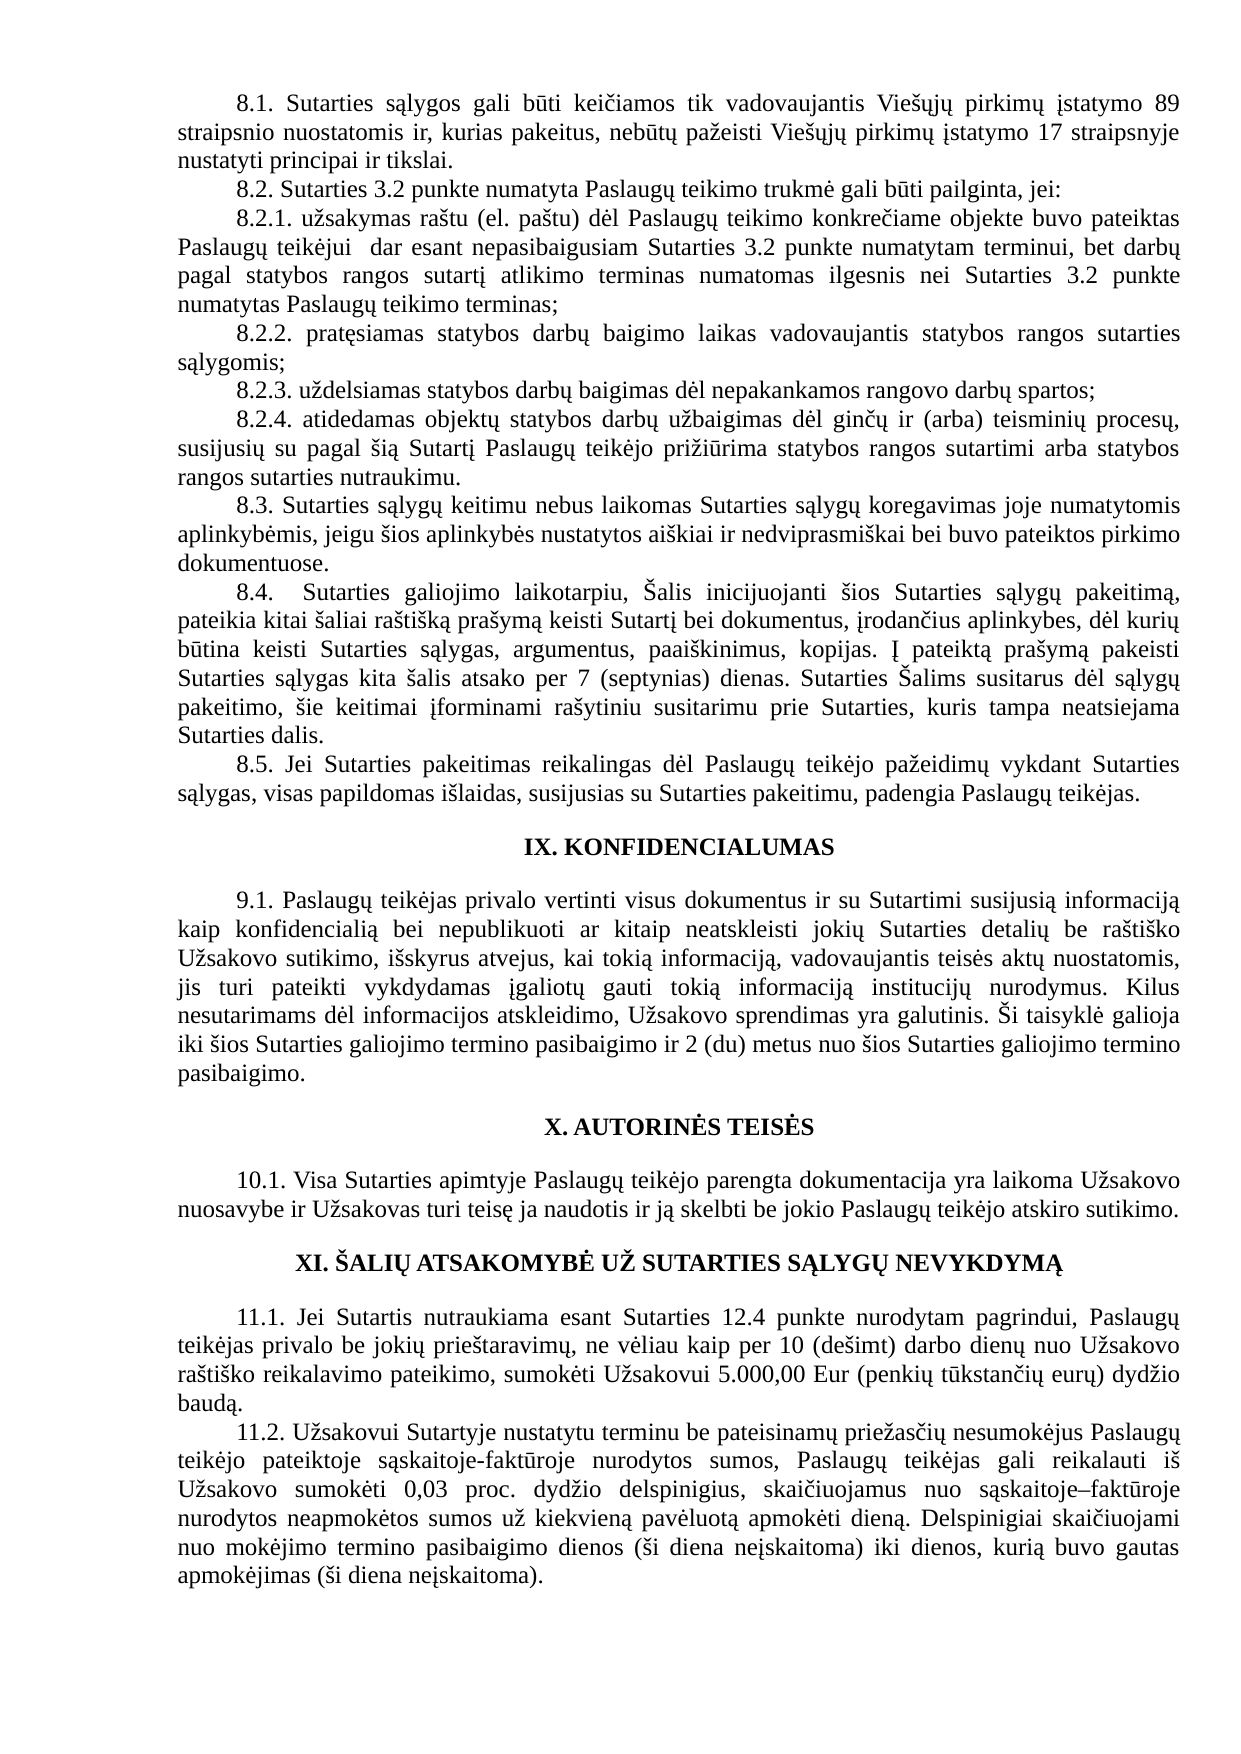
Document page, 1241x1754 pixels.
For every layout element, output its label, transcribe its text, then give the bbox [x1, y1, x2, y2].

list 8.2.3. uždelsiamas statybos darbų baigimas dėl nepakankamos rangovo darbų spartos; [177, 375, 1181, 404]
text 10.1. Visa Sutarties apimtyje Paslaugų teikėjo parengta dokumentacija yra laikoma Užsakovo nuosavybe ir Užsakovas turi teisę ja naudotis ir ją skelbti be jokio Paslaugų teikėjo atskiro sutikimo. [177, 1165, 1181, 1223]
text 8.3. Sutarties sąlygų keitimu nebus laikomas Sutarties sąlygų koregavimas joje numatytomis aplinkybėmis, jeigu šios aplinkybės nustatytos aiškiai ir nedviprasmiškai bei buvo pateiktos pirkimo dokumentuose. [177, 490, 1181, 577]
text 8.1. Sutarties sąlygos gali būti keičiamos tik vadovaujantis Viešųjų pirkimų įstatymo 89 straipsnio nuostatomis ir, kurias pakeitus, nebūtų pažeisti Viešųjų pirkimų įstatymo 17 straipsnyje nustatyti principai ir tikslai. [177, 88, 1181, 174]
list 8.2.2. pratęsiamas statybos darbų baigimo laikas vadovaujantis statybos rangos sutarties sąlygomis; [177, 318, 1181, 375]
list 8.2.4. atidedamas objektų statybos darbų užbaigimas dėl ginčų ir (arba) teisminių procesų, susijusių su pagal šią Sutartį Paslaugų teikėjo prižiūrima statybos rangos sutartimi arba statybos rangos sutarties nutraukimu. [177, 404, 1181, 490]
list 8.2. Sutarties 3.2 punkte numatyta Paslaugų teikimo trukmė gali būti pailginta, jei: [177, 174, 1181, 203]
text 9.1. Paslaugų teikėjas privalo vertinti visus dokumentus ir su Sutartimi susijusią informaciją kaip konfidencialią bei nepublikuoti ar kitaip neatskleisti jokių Sutarties detalių be raštiško Užsakovo sutikimo, išskyrus atvejus, kai tokią informaciją, vadovaujantis teisės aktų nuostatomis, jis turi pateikti vykdydamas įgaliotų gauti tokią informaciją institucijų nurodymus. Kilus nesutarimams dėl informacijos atskleidimo, Užsakovo sprendimas yra galutinis. Ši taisyklė galioja iki šios Sutarties galiojimo termino pasibaigimo ir 2 (du) metus nuo šios Sutarties galiojimo termino pasibaigimo. [177, 885, 1181, 1087]
list X. AUTORINĖS TEISĖS [177, 1112, 1181, 1140]
text 8.5. Jei Sutarties pakeitimas reikalingas dėl Paslaugų teikėjo pažeidimų vykdant Sutarties sąlygas, visas papildomas išlaidas, susijusias su Sutarties pakeitimu, padengia Paslaugų teikėjas. [177, 749, 1181, 807]
list 8.2.1. užsakymas raštu (el. paštu) dėl Paslaugų teikimo konkrečiame objekte buvo pateiktas Paslaugų teikėjui dar esant nepasibaigusiam Sutarties 3.2 punkte numatytam terminui, bet darbų pagal statybos rangos sutartį atlikimo terminas numatomas ilgesnis nei Sutarties 3.2 punkte numatytas Paslaugų teikimo terminas; [177, 203, 1181, 318]
text 11.2. Užsakovui Sutartyje nustatytu terminu be pateisinamų priežasčių nesumokėjus Paslaugų teikėjo pateiktoje sąskaitoje-faktūroje nurodytos sumos, Paslaugų teikėjas gali reikalauti iš Užsakovo sumokėti 0,03 proc. dydžio delspinigius, skaičiuojamus nuo sąskaitoje–faktūroje nurodytos neapmokėtos sumos už kiekvieną pavėluotą apmokėti dieną. Delspinigiai skaičiuojami nuo mokėjimo termino pasibaigimo dienos (ši diena neįskaitoma) iki dienos, kurią buvo gautas apmokėjimas (ši diena neįskaitoma). [177, 1417, 1181, 1589]
list IX. KONFIDENCIALUMAS [177, 832, 1181, 860]
text XI. ŠALIŲ ATSAKOMYBĖ UŽ SUTARTIES SĄLYGŲ NEVYKDYMĄ [177, 1248, 1181, 1277]
text 8.4. Sutarties galiojimo laikotarpiu, Šalis inicijuojanti šios Sutarties sąlygų pakeitimą, pateikia kitai šaliai raštišką prašymą keisti Sutartį bei dokumentus, įrodančius aplinkybes, dėl kurių būtina keisti Sutarties sąlygas, argumentus, paaiškinimus, kopijas. Į pateiktą prašymą pakeisti Sutarties sąlygas kita šalis atsako per 7 (septynias) dienas. Sutarties Šalims susitarus dėl sąlygų pakeitimo, šie keitimai įforminami rašytiniu susitarimu prie Sutarties, kuris tampa neatsiejama Sutarties dalis. [177, 577, 1181, 749]
text 11.1. Jei Sutartis nutraukiama esant Sutarties 12.4 punkte nurodytam pagrindui, Paslaugų teikėjas privalo be jokių prieštaravimų, ne vėliau kaip per 10 (dešimt) darbo dienų nuo Užsakovo raštiško reikalavimo pateikimo, sumokėti Užsakovui 5.000,00 Eur (penkių tūkstančių eurų) dydžio baudą. [177, 1302, 1181, 1417]
